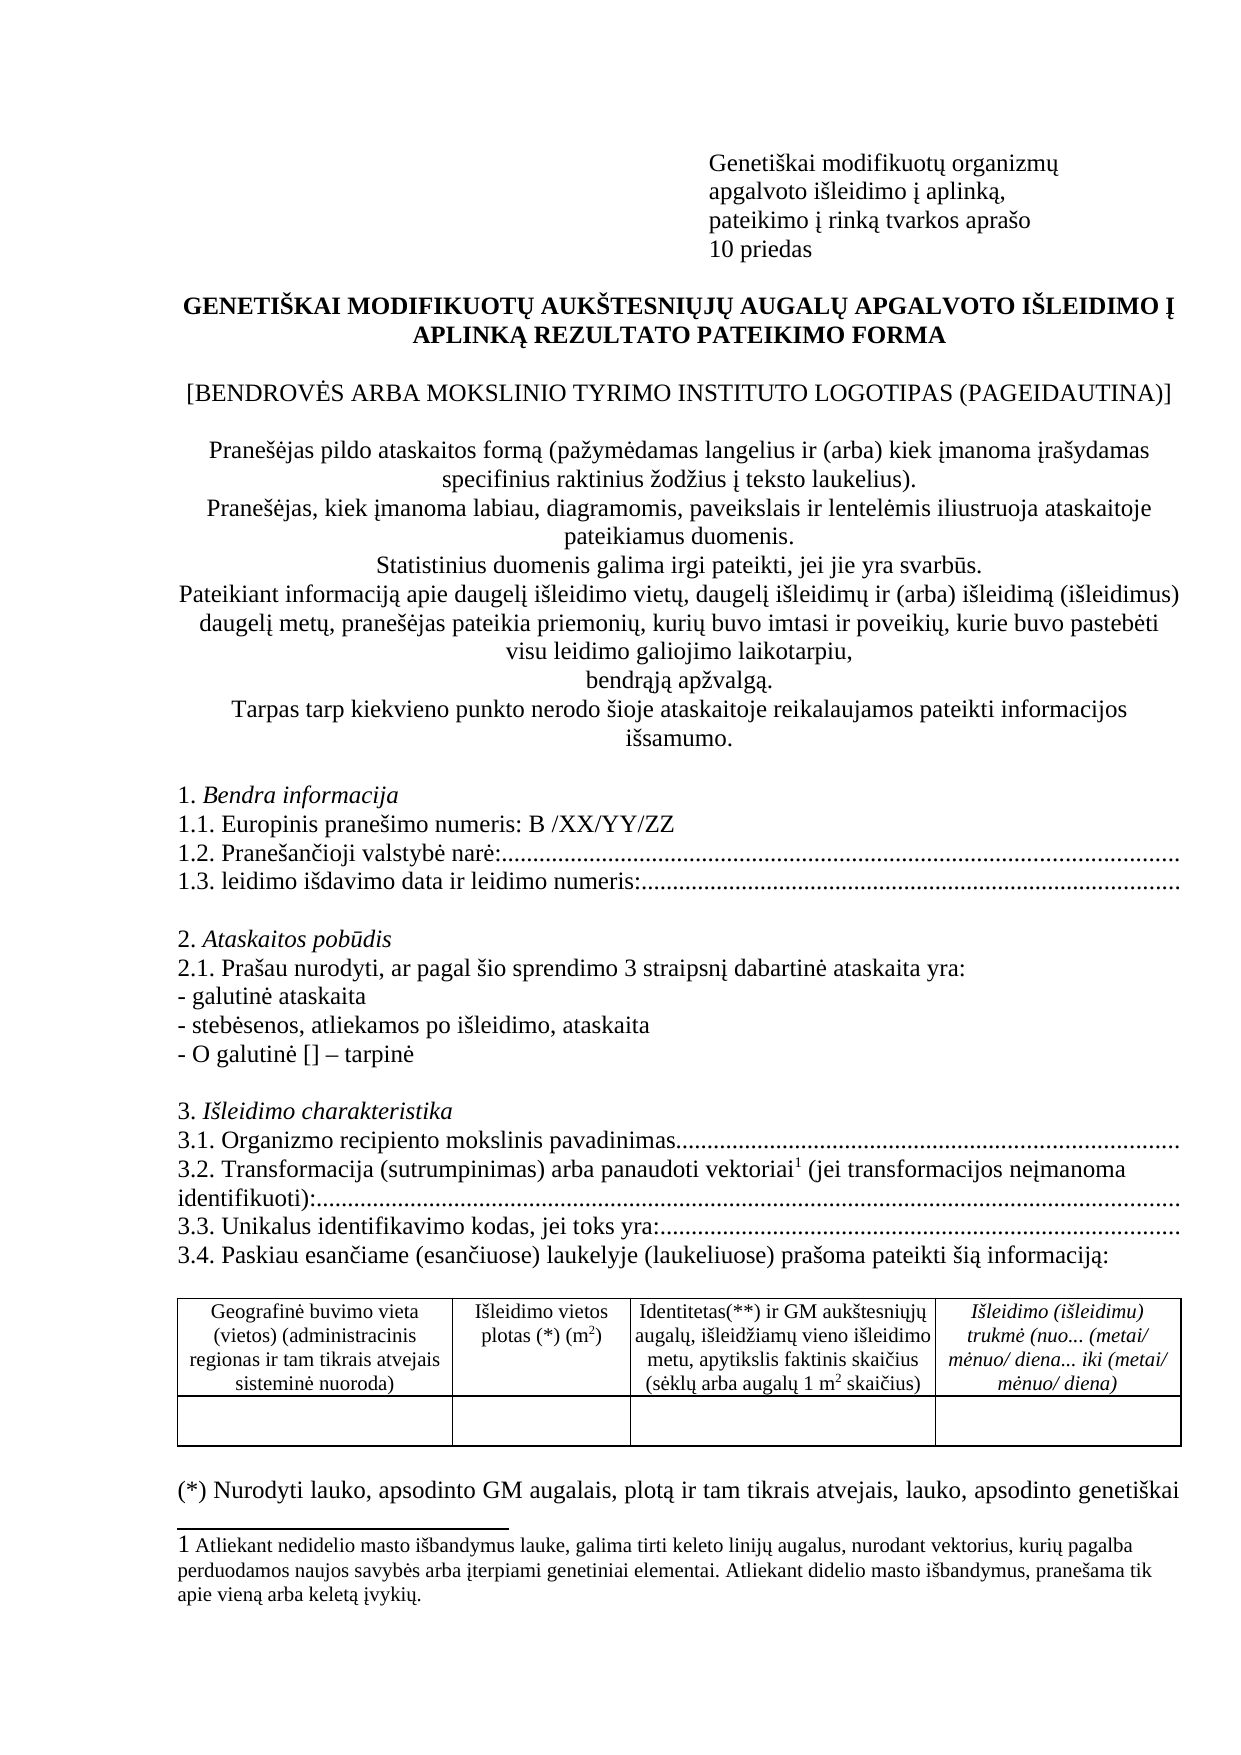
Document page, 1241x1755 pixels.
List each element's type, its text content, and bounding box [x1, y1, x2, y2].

text 1. Bendra informacija [177, 780, 1181, 809]
text Genetiškai modifikuotų organizmų [177, 148, 1181, 176]
table_header Išleidimo (išleidimu) trukmė (nuo... (metai/ mėnuo/ diena... iki (metai/ mėnuo/ diena) [936, 1299, 1180, 1395]
table_header Identitetas(**) ir GM aukštesniųjų augalų, išleidžiamų vieno išleidimo metu, apytikslis faktinis skaičius (sėklų arba augalų 1 m2 skaičius) [631, 1299, 935, 1395]
text apgalvoto išleidimo į aplinką, [177, 176, 1181, 205]
text [BENDROVĖS ARBA MOKSLINIO TYRIMO INSTITUTO LOGOTIPAS (PAGEIDAUTINA)] [177, 378, 1181, 406]
text 3.1. Organizmo recipiento mokslinis pavadinimas [177, 1125, 1181, 1154]
text Atliekant nedidelio masto išbandymus lauke, galima tirti keleto linijų augalus, nurodant vektorius, kurių pagalba perduodamos naujos savybės arba įterpiami genetiniai elementai. Atliekant didelio masto išbandymus, pranešama tik apie vieną arba keletą įvykių. [177, 1529, 1181, 1606]
text - stebėsenos, atliekamos po išleidimo, ataskaita [177, 1010, 1181, 1039]
text Pateikiant informaciją apie daugelį išleidimo vietų, daugelį išleidimų ir (arba) išleidimą (išleidimus) daugelį metų, pranešėjas pateikia priemonių, kurių buvo imtasi ir poveikių, kurie buvo pastebėti visu leidimo galiojimo laikotarpiu, [177, 579, 1181, 665]
table_header Išleidimo vietos plotas (*) (m2) [453, 1299, 630, 1395]
text 2. Ataskaitos pobūdis [177, 924, 1181, 953]
text pateikimo į rinką tvarkos aprašo [177, 205, 1181, 234]
text Statistinius duomenis galima irgi pateikti, jei jie yra svarbūs. [177, 550, 1181, 579]
text 3.4. Paskiau esančiame (esančiuose) laukelyje (laukeliuose) prašoma pateikti šią informaciją: [177, 1240, 1181, 1269]
text bendrąją apžvalgą. [177, 665, 1181, 694]
text Pranešėjas, kiek įmanoma labiau, diagramomis, paveikslais ir lentelėmis iliustruoja ataskaitoje pateikiamus duomenis. [177, 493, 1181, 550]
text 1.3. leidimo išdavimo data ir leidimo numeris: [177, 866, 1181, 895]
table_cell [453, 1397, 630, 1445]
text 1.1. Europinis pranešimo numeris: B /XX/YY/ZZ [177, 809, 1181, 838]
text GENETIŠKAI MODIFIKUOTŲ AUKŠTESNIŲJŲ AUGALŲ APGALVOTO IŠLEIDIMO Į APLINKĄ REZULTATO PATEIKIMO FORMA [177, 291, 1181, 349]
text Pranešėjas pildo ataskaitos formą (pažymėdamas langelius ir (arba) kiek įmanoma įrašydamas specifinius raktinius žodžius į teksto laukelius). [177, 435, 1181, 493]
text (*) Nurodyti lauko, apsodinto GM augalais, plotą ir tam tikrais atvejais, lauko, apsodinto genetiškai [177, 1475, 1181, 1504]
text 3.2. Transformacija (sutrumpinimas) arba panaudoti vektoriai (jei transformacijos neįmanoma identifikuoti): [177, 1154, 1181, 1211]
text 2.1. Prašau nurodyti, ar pagal šio sprendimo 3 straipsnį dabartinė ataskaita yra: [177, 953, 1181, 981]
table_cell [936, 1397, 1180, 1445]
table_cell [178, 1397, 452, 1445]
text 3.3. Unikalus identifikavimo kodas, jei toks yra: [177, 1211, 1181, 1240]
text - galutinė ataskaita [177, 981, 1181, 1010]
text 1.2. Pranešančioji valstybė narė: [177, 838, 1181, 866]
text 10 priedas [177, 234, 1181, 263]
text - O galutinė [] – tarpinė [177, 1039, 1181, 1068]
table_cell [631, 1397, 935, 1445]
text 3. Išleidimo charakteristika [177, 1096, 1181, 1125]
table_header Geografinė buvimo vieta (vietos) (administracinis regionas ir tam tikrais atvejais sisteminė nuoroda) [178, 1299, 452, 1395]
text Tarpas tarp kiekvieno punkto nerodo šioje ataskaitoje reikalaujamos pateikti informacijos išsamumo. [177, 694, 1181, 751]
